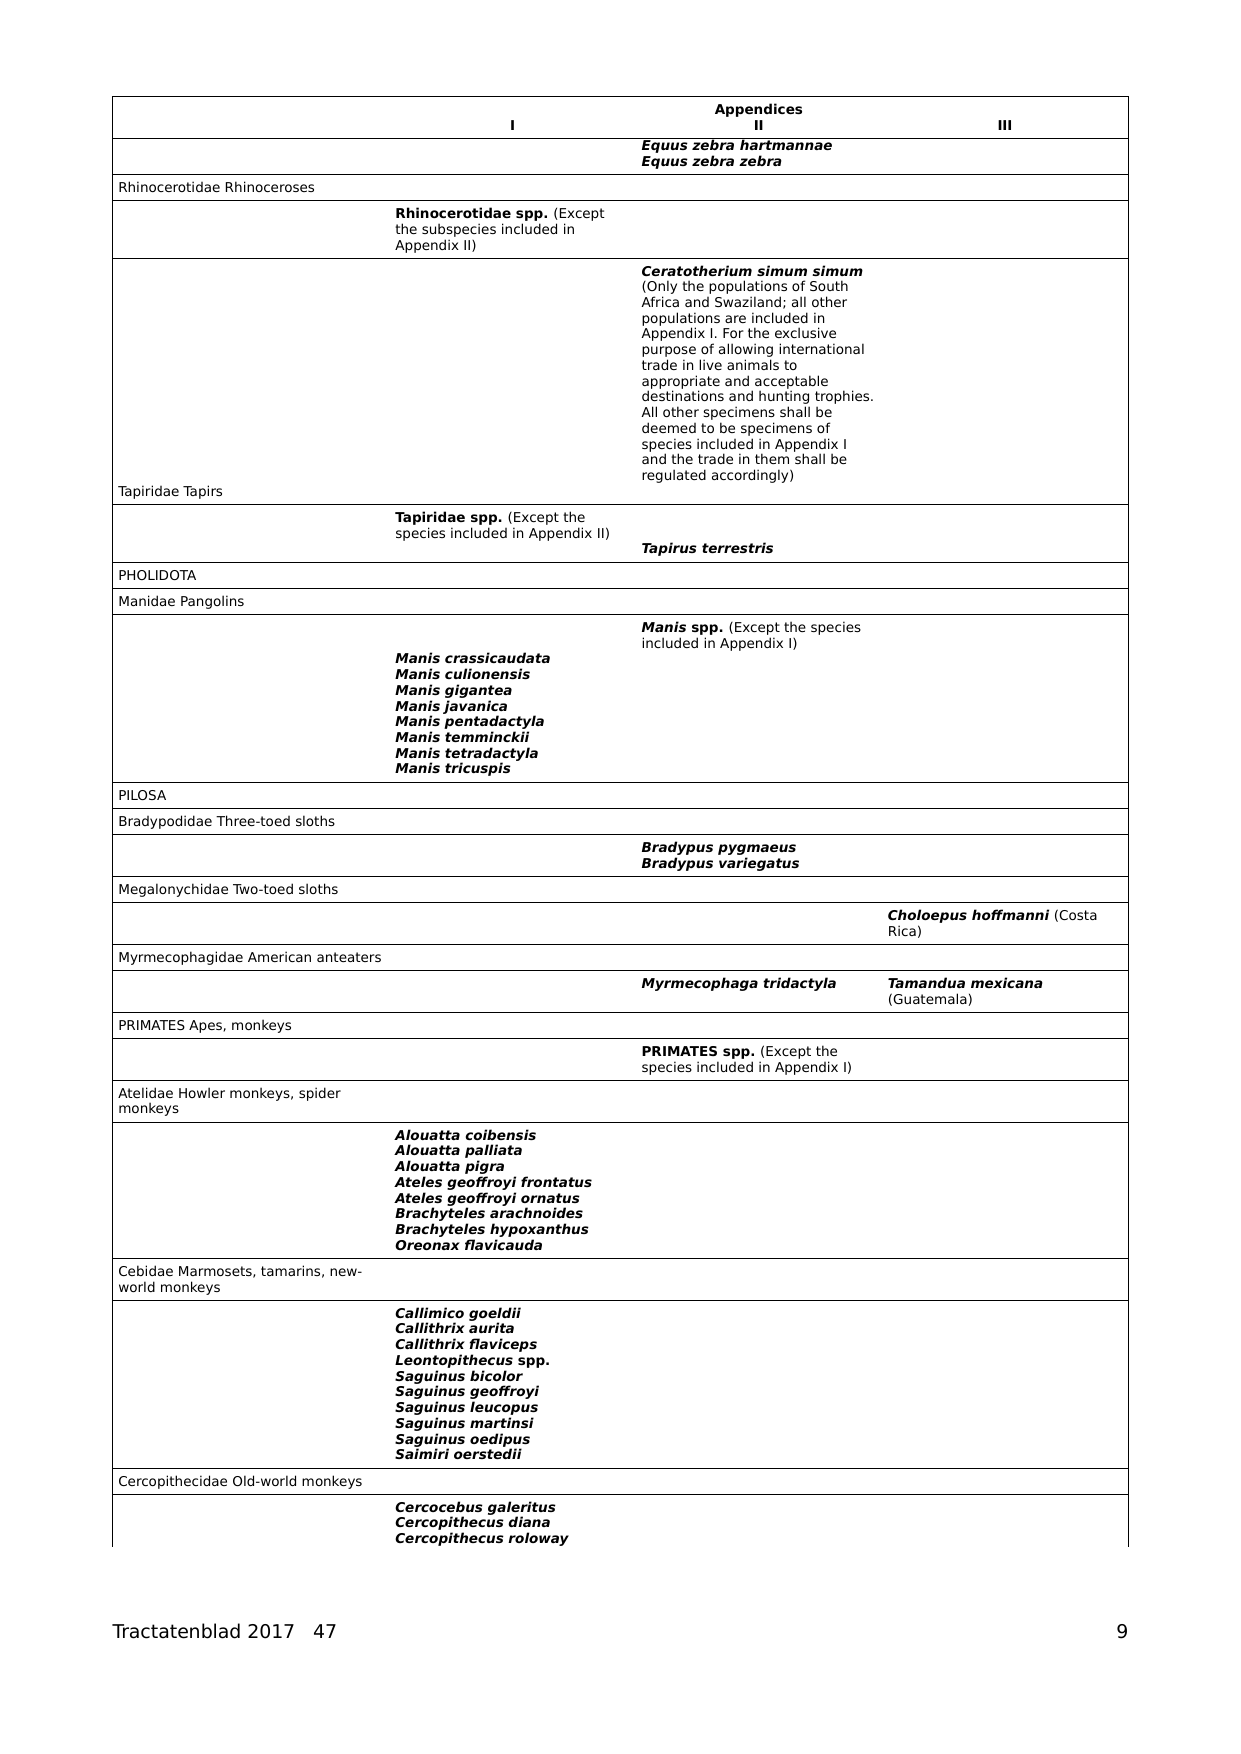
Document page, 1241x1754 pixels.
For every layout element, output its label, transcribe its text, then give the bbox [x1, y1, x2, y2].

table_cell [389, 615, 635, 651]
table_cell Alouatta palliata [389, 1143, 635, 1159]
table_cell [113, 714, 389, 730]
table_cell Ateles geoffroyi frontatus [389, 1175, 635, 1190]
table_cell [113, 1353, 389, 1368]
table_cell Cebidae Marmosets, tamarins, new- world monkeys [113, 1259, 389, 1300]
table_cell [389, 589, 1128, 614]
table_cell [882, 761, 1128, 782]
table_cell [635, 698, 882, 714]
table_cell [113, 1416, 389, 1431]
table_cell [389, 945, 1128, 970]
table_cell Tamandua mexicana (Guatemala) [882, 971, 1128, 1012]
table_cell [635, 683, 882, 698]
table_cell [113, 1337, 389, 1353]
table_cell [635, 1353, 882, 1368]
table_cell Tapirus terrestris [635, 541, 882, 562]
table_header [882, 97, 1128, 117]
table_cell [113, 541, 389, 562]
table_cell Cercocebus galeritus [389, 1495, 635, 1515]
table_cell II [635, 118, 882, 138]
table_cell [113, 667, 389, 683]
table_cell [635, 1206, 882, 1222]
table_cell [113, 1369, 389, 1384]
table_cell [389, 1039, 635, 1080]
table_cell Manis culionensis [389, 667, 635, 683]
table_cell PILOSA [113, 783, 389, 808]
table_cell [635, 746, 882, 761]
table_cell [113, 1175, 389, 1190]
table_cell [113, 1447, 389, 1468]
table_cell [635, 667, 882, 683]
table_cell Tapiridae Tapirs [113, 484, 389, 504]
table_cell [635, 903, 882, 944]
table_cell Cercopithecus diana [389, 1515, 635, 1531]
table_cell [113, 1301, 389, 1321]
table_cell [882, 683, 1128, 698]
table_cell [882, 541, 1128, 562]
table_cell Atelidae Howler monkeys, spider monkeys [113, 1081, 389, 1122]
table_cell Manis tetradactyla [389, 746, 635, 761]
table_cell [882, 1301, 1128, 1321]
table_cell [113, 259, 389, 484]
table_cell [113, 855, 389, 876]
table_cell [113, 118, 389, 138]
table_cell Manis crassicaudata [389, 651, 635, 667]
table_cell [389, 835, 635, 855]
table_cell [882, 139, 1128, 153]
table_cell Ceratotherium simum simum (Only the populations of South Africa and Swaziland; all other populations are included in Appendix I. For the exclusive purpose of allowing international trade in live animals to appropriate and acceptable destinations and hunting trophies. All other specimens shall be deemed to be specimens of species included in Appendix I and the trade in them shall be regulated accordingly) [635, 259, 882, 484]
table_cell [113, 615, 389, 651]
table_cell [113, 971, 389, 1012]
table_cell Manidae Pangolins [113, 589, 389, 614]
table_cell [113, 1321, 389, 1337]
table_cell [882, 1175, 1128, 1190]
table_cell Equus zebra hartmannae [635, 139, 882, 153]
table_cell [389, 903, 635, 944]
table_cell [389, 1469, 1128, 1494]
table_cell [635, 1531, 882, 1547]
table_cell [389, 971, 635, 1012]
table_cell [113, 1238, 389, 1258]
table_cell [635, 730, 882, 746]
table_cell [635, 761, 882, 782]
table_cell [389, 541, 635, 562]
table_cell [882, 667, 1128, 683]
table_cell [389, 1013, 1128, 1038]
table_cell [113, 835, 389, 855]
table_cell [882, 1159, 1128, 1175]
table_cell [389, 783, 1128, 808]
table_cell Brachyteles arachnoides [389, 1206, 635, 1222]
table_cell [113, 761, 389, 782]
table_cell Callithrix flaviceps [389, 1337, 635, 1353]
table_cell [882, 651, 1128, 667]
table_cell Rhinocerotidae Rhinoceroses [113, 175, 389, 200]
table_cell Cercopithecus roloway [389, 1531, 635, 1547]
table_cell Choloepus hoffmanni (Costa Rica) [882, 903, 1128, 944]
table_cell [635, 1143, 882, 1159]
table_cell Manis spp. (Except the species included in Appendix I) [635, 615, 882, 651]
table_cell [882, 615, 1128, 651]
table_cell [882, 1495, 1128, 1515]
table_cell [635, 1238, 882, 1258]
table_cell III [882, 118, 1128, 138]
table_cell Megalonychidae Two-toed sloths [113, 877, 389, 902]
table_cell [882, 714, 1128, 730]
table_cell I [389, 118, 635, 138]
table_cell [635, 1369, 882, 1384]
table_cell [882, 154, 1128, 174]
table_cell [113, 1515, 389, 1531]
table_cell Oreonax flavicauda [389, 1238, 635, 1258]
table_cell Myrmecophaga tridactyla [635, 971, 882, 1012]
table_cell [882, 1416, 1128, 1431]
table_cell [882, 505, 1128, 541]
table_cell [113, 1531, 389, 1547]
table_cell [882, 698, 1128, 714]
table_cell Saguinus bicolor [389, 1369, 635, 1384]
table_cell Bradypus pygmaeus [635, 835, 882, 855]
table_cell Manis temminckii [389, 730, 635, 746]
table_cell [113, 1495, 389, 1515]
table_cell [882, 1337, 1128, 1353]
table_cell [882, 259, 1128, 484]
table_cell [113, 1039, 389, 1080]
table_cell Saguinus geoffroyi [389, 1384, 635, 1400]
table_cell [113, 139, 389, 153]
table_cell [113, 1222, 389, 1238]
table_cell Manis tricuspis [389, 761, 635, 782]
table_cell [635, 714, 882, 730]
table_cell PRIMATES Apes, monkeys [113, 1013, 389, 1038]
table_cell [389, 1259, 1128, 1300]
table_cell [635, 1301, 882, 1321]
table_cell Rhinocerotidae spp. (Except the subspecies included in Appendix II) [389, 201, 635, 258]
table_cell [882, 1447, 1128, 1468]
table_cell Manis javanica [389, 698, 635, 714]
table_cell [635, 1400, 882, 1416]
table_cell [113, 1400, 389, 1416]
table_cell [882, 1190, 1128, 1206]
table_cell [882, 1431, 1128, 1447]
table_cell Saguinus martinsi [389, 1416, 635, 1431]
table_cell [389, 1081, 1128, 1122]
table_cell [882, 1353, 1128, 1368]
table_cell [635, 1159, 882, 1175]
table_cell [635, 1416, 882, 1431]
table_cell Cercopithecidae Old-world monkeys [113, 1469, 389, 1494]
table_cell Saguinus oedipus [389, 1431, 635, 1447]
table_cell [635, 1495, 882, 1515]
table_cell [635, 201, 882, 258]
table_cell [113, 746, 389, 761]
table_cell [882, 1222, 1128, 1238]
table_cell [882, 1321, 1128, 1337]
table_header Appendices [635, 97, 882, 117]
table_cell [389, 154, 635, 174]
table_cell [113, 1206, 389, 1222]
table_cell Bradypus variegatus [635, 855, 882, 876]
table_cell [882, 1143, 1128, 1159]
table_cell [635, 505, 882, 541]
table_cell [635, 1384, 882, 1400]
table_cell [882, 1238, 1128, 1258]
table_cell [113, 1143, 389, 1159]
table_cell [113, 1384, 389, 1400]
table_cell Manis gigantea [389, 683, 635, 698]
table_cell Callimico goeldii [389, 1301, 635, 1321]
table_cell [113, 505, 389, 541]
table_cell Leontopithecus spp. [389, 1353, 635, 1368]
table_cell [113, 730, 389, 746]
table_header [113, 97, 389, 117]
table_cell [882, 1515, 1128, 1531]
table_cell [113, 1190, 389, 1206]
table_cell [882, 1123, 1128, 1143]
table_header [389, 97, 635, 117]
table_cell [882, 201, 1128, 258]
table_cell [113, 201, 389, 258]
table_cell [113, 1159, 389, 1175]
table_cell [389, 175, 1128, 200]
table_cell Manis pentadactyla [389, 714, 635, 730]
table_cell [113, 1123, 389, 1143]
table_cell Equus zebra zebra [635, 154, 882, 174]
table_cell [389, 809, 1128, 834]
table_cell [635, 1515, 882, 1531]
table_cell [113, 1431, 389, 1447]
table_cell Ateles geoffroyi ornatus [389, 1190, 635, 1206]
table_cell Callithrix aurita [389, 1321, 635, 1337]
table_cell [113, 698, 389, 714]
table_cell [635, 1447, 882, 1468]
table_cell [635, 1321, 882, 1337]
table_cell [882, 1039, 1128, 1080]
table_cell [389, 855, 635, 876]
table_cell [635, 1123, 882, 1143]
table_cell PRIMATES spp. (Except the species included in Appendix I) [635, 1039, 882, 1080]
table_cell Alouatta coibensis [389, 1123, 635, 1143]
table_cell [635, 1337, 882, 1353]
table_cell [635, 1190, 882, 1206]
table_cell Bradypodidae Three-toed sloths [113, 809, 389, 834]
table_cell Tapiridae spp. (Except the species included in Appendix II) [389, 505, 635, 541]
table_cell [882, 746, 1128, 761]
table_cell [113, 651, 389, 667]
table_cell Myrmecophagidae American anteaters [113, 945, 389, 970]
table_cell [635, 1431, 882, 1447]
table_cell [389, 877, 1128, 902]
table_cell [389, 139, 635, 153]
table_cell Saguinus leucopus [389, 1400, 635, 1416]
table_cell [882, 730, 1128, 746]
table_cell [113, 683, 389, 698]
table_cell [113, 903, 389, 944]
table_cell [882, 1206, 1128, 1222]
table_cell [635, 1222, 882, 1238]
table_cell Saimiri oerstedii [389, 1447, 635, 1468]
table_cell Brachyteles hypoxanthus [389, 1222, 635, 1238]
table_cell [882, 1400, 1128, 1416]
table_cell [389, 484, 1128, 504]
table_cell [635, 1175, 882, 1190]
table_cell [113, 154, 389, 174]
table_cell Alouatta pigra [389, 1159, 635, 1175]
table_cell [389, 259, 635, 484]
table_cell [882, 1369, 1128, 1384]
table_cell [882, 1384, 1128, 1400]
table_cell [882, 855, 1128, 876]
table_cell [389, 563, 1128, 588]
table_cell [635, 651, 882, 667]
table_cell [882, 1531, 1128, 1547]
table_cell [882, 835, 1128, 855]
table_cell PHOLIDOTA [113, 563, 389, 588]
